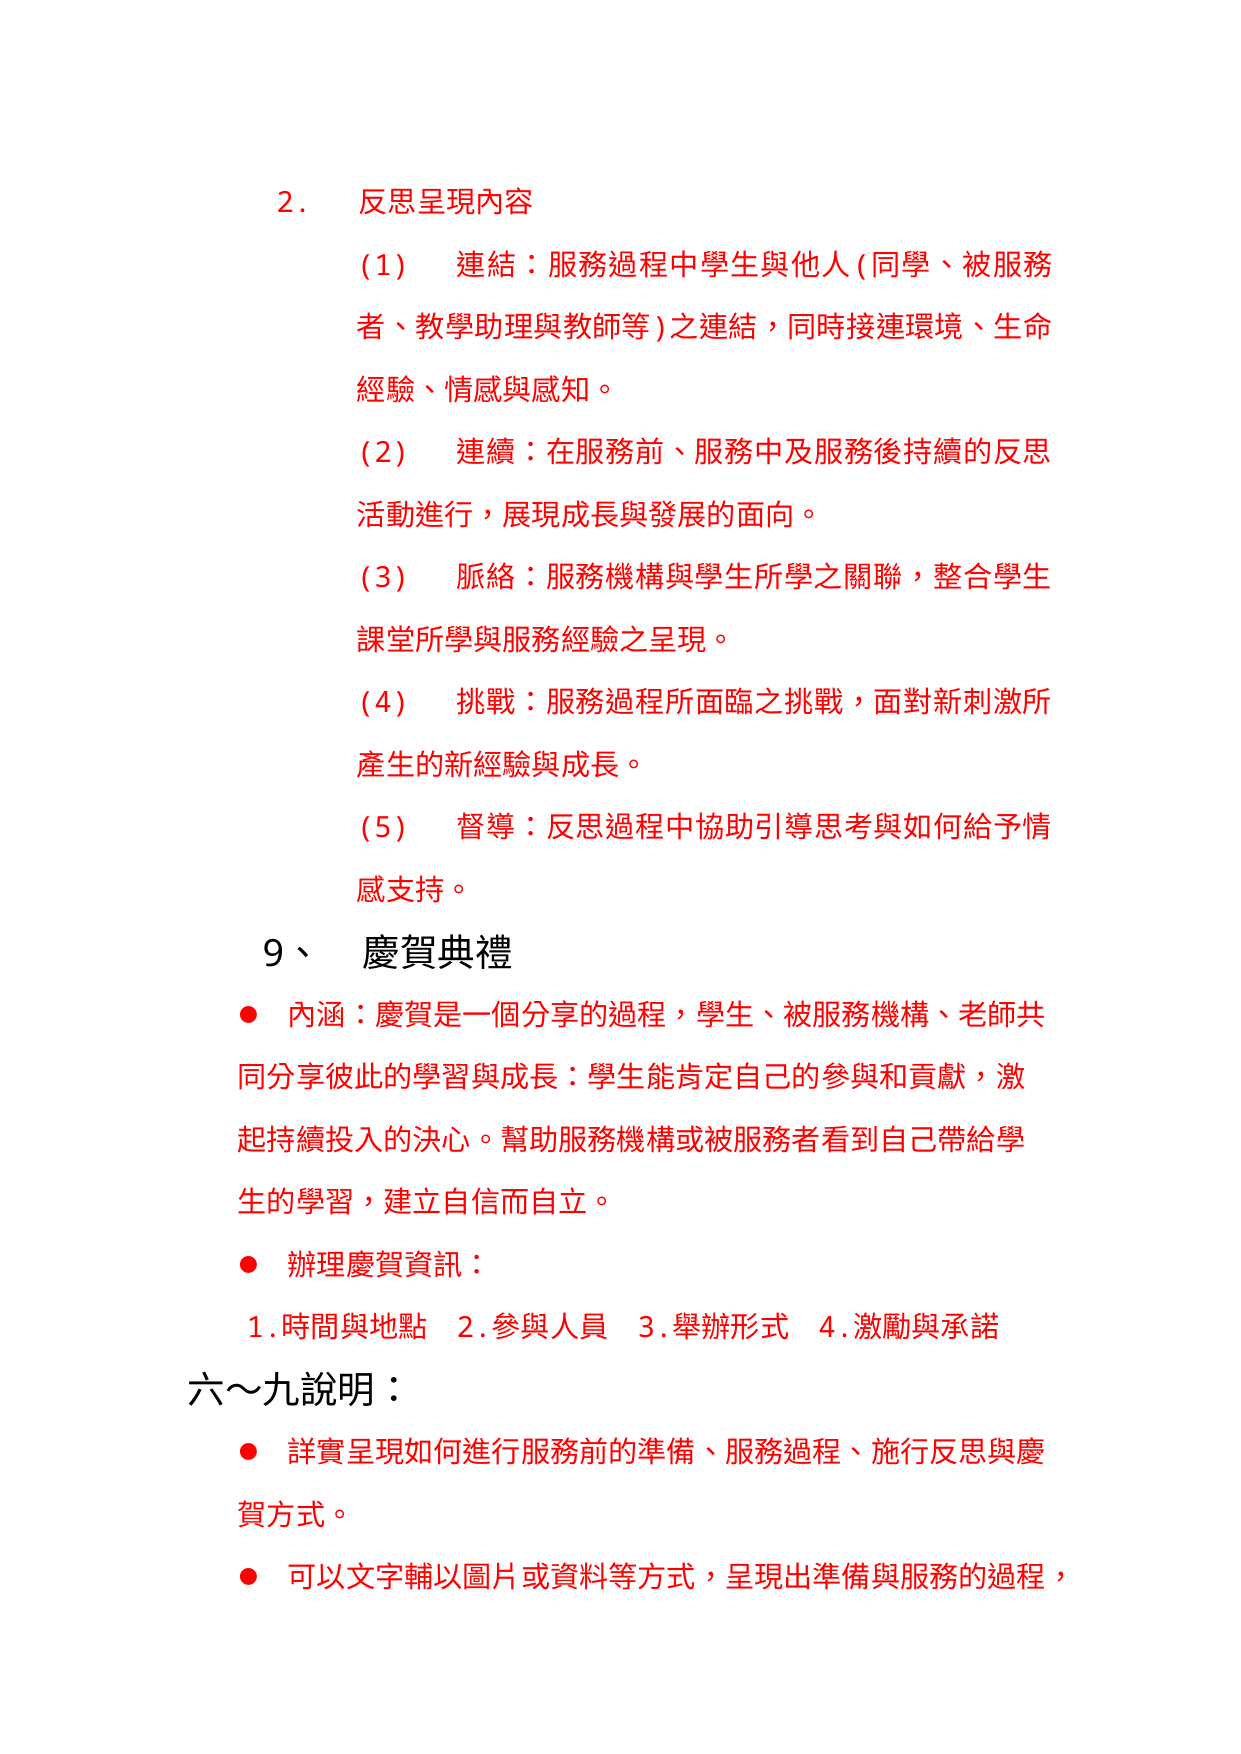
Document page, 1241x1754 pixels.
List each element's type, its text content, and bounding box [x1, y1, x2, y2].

list 脈絡：服務機構與學生所學之關聯，整合學生課堂所學與服務經驗之呈現。 [357, 533, 1053, 658]
list 挑戰：服務過程所面臨之挑戰，面對新刺激所產生的新經驗與成長。 [357, 658, 1053, 783]
list 詳實呈現如何進行服務前的準備、服務過程、施行反思與慶賀方式。 [237, 1408, 1053, 1533]
list 連續：在服務前、服務中及服務後持續的反思活動進行，展現成長與發展的面向。 [357, 408, 1053, 533]
list 慶賀典禮 [262, 908, 1053, 971]
list 督導：反思過程中協助引導思考與如何給予情感支持。 [357, 783, 1053, 908]
list 可以文字輔以圖片或資料等方式，呈現出準備與服務的過程，反思帶領及慶賀方式。 [237, 1533, 1053, 1596]
list 辦理慶賀資訊： [237, 1221, 1053, 1283]
text 六～九說明： [187, 1346, 1053, 1408]
list 連結：服務過程中學生與他人(同學、被服務者、教學助理與教師等)之連結，同時接連環境、生命經驗、情感與感知。 [357, 221, 1053, 408]
text 1.時間與地點 2.參與人員 3.舉辦形式 4.激勵與承諾 [246, 1283, 1053, 1346]
list 反思呈現內容 [276, 158, 1053, 221]
list 內涵：慶賀是一個分享的過程，學生、被服務機構、老師共同分享彼此的學習與成長：學生能肯定自己的參與和貢獻，激起持續投入的決心。幫助服務機構或被服務者看到自己帶給學生的學習，建立自信而自立。 [237, 971, 1053, 1221]
